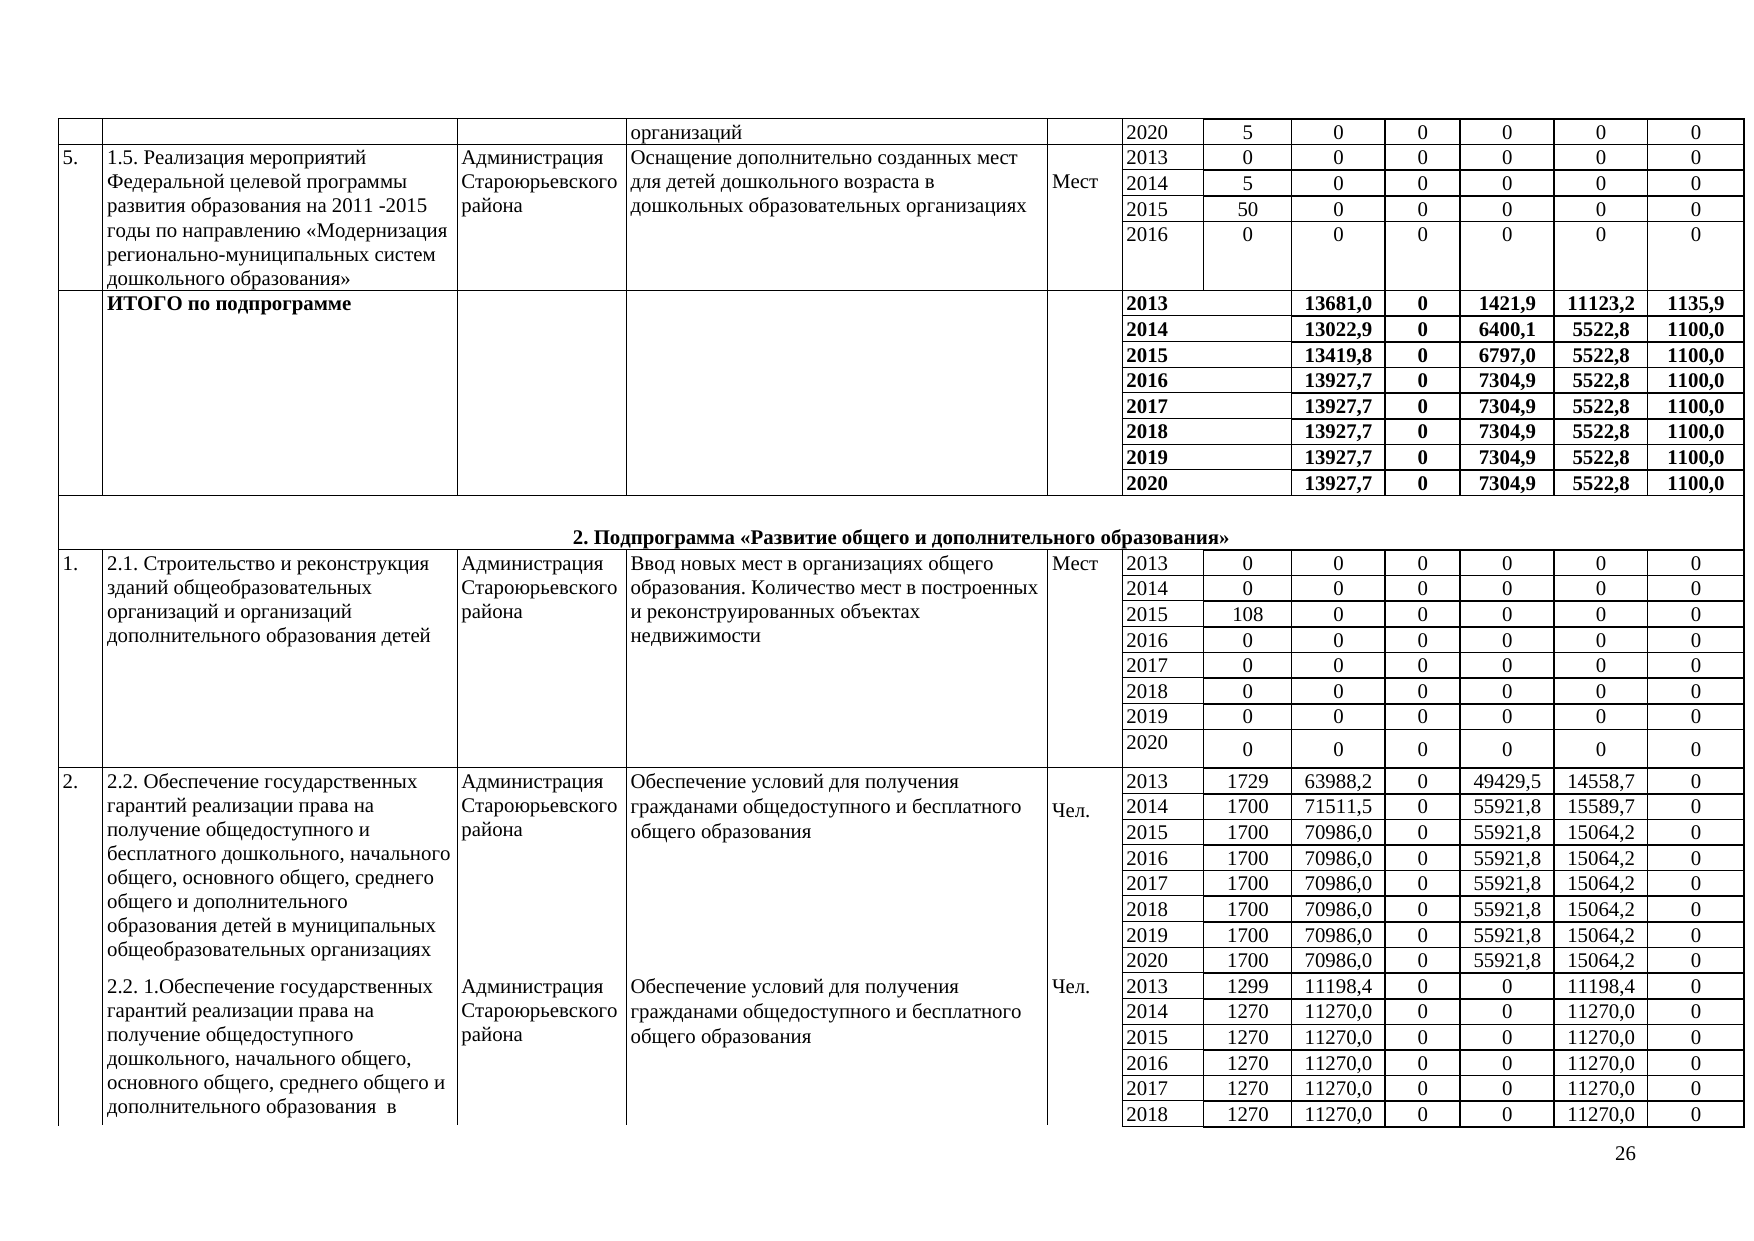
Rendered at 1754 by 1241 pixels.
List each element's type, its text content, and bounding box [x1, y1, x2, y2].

table_cell 0 [1461, 1025, 1553, 1049]
table_cell 0 [1386, 730, 1459, 767]
table_cell 13927,7 [1292, 368, 1384, 392]
table_cell 11270,0 [1555, 1076, 1647, 1100]
table_cell 1729 [1204, 769, 1291, 793]
table_cell 7304,9 [1461, 445, 1553, 469]
table_cell 11198,4 [1555, 974, 1647, 998]
table_cell 0 [1648, 1051, 1743, 1075]
table_cell 1100,0 [1648, 317, 1743, 341]
table_cell 2019 [1123, 445, 1291, 469]
table_cell 0 [1461, 974, 1553, 998]
table_cell 2020 [1123, 948, 1203, 972]
table_cell 0 [1386, 291, 1459, 315]
table_cell 2.2. 1.Обеспечение государственных гарантий реализации права на получение общедоступного дошкольного, начального общего, основного общего, среднего общего и дополнительного образования в [103, 972, 457, 1126]
table_cell 0 [1555, 551, 1647, 575]
table_cell 55921,8 [1461, 871, 1553, 895]
table_cell 0 [1204, 145, 1291, 169]
table_cell 11270,0 [1292, 1000, 1384, 1023]
table_cell 2013 [1123, 145, 1203, 169]
table_cell 0 [1648, 871, 1743, 895]
table_cell 0 [1461, 705, 1553, 728]
table_cell 0 [1648, 1025, 1743, 1049]
table_cell 2016 [1123, 368, 1291, 392]
table_cell 7304,9 [1461, 420, 1553, 443]
table_cell Обеспечение условий для получения гражданами общедоступного и бесплатного общего образования [626, 972, 1048, 1126]
table_cell 0 [1555, 653, 1647, 677]
table_cell 0 [1386, 445, 1459, 469]
table_cell 0 [1461, 679, 1553, 703]
table_cell 70986,0 [1292, 871, 1384, 895]
table_cell 1270 [1204, 1051, 1291, 1075]
table_cell 2014 [1123, 999, 1203, 1023]
table_cell 11198,4 [1292, 974, 1384, 998]
table_cell 15064,2 [1555, 820, 1647, 844]
table_cell 1700 [1204, 897, 1291, 921]
table_cell 2019 [1123, 922, 1203, 947]
table_cell 15064,2 [1555, 897, 1647, 921]
table_cell 0 [1648, 171, 1743, 195]
table_cell 0 [1648, 795, 1743, 818]
table_cell 0 [1386, 471, 1459, 495]
table_cell 2018 [1123, 1101, 1203, 1126]
table_cell 0 [1292, 222, 1384, 290]
table_cell 0 [1648, 222, 1743, 290]
table_cell 0 [1461, 730, 1553, 767]
table_cell 0 [1292, 145, 1384, 169]
table_cell 0 [1386, 197, 1459, 221]
table_cell 0 [1386, 628, 1459, 652]
table_cell Администрация Староюрьевского района [458, 768, 626, 972]
table_cell 5522,8 [1555, 343, 1647, 367]
table_cell 5522,8 [1555, 368, 1647, 392]
table_cell 2015 [1123, 196, 1203, 221]
table_cell 0 [1386, 923, 1459, 947]
table_cell 0 [1292, 576, 1384, 600]
table_cell 2014 [1123, 794, 1203, 818]
table_cell 13022,9 [1292, 317, 1384, 341]
table_cell 1100,0 [1648, 368, 1743, 392]
table_cell 0 [1386, 1051, 1459, 1075]
table_cell 0 [1292, 171, 1384, 195]
table_cell Обеспечение условий для получения гражданами общедоступного и бесплатного общего образования [627, 768, 1047, 972]
table_cell 70986,0 [1292, 846, 1384, 870]
table_cell 0 [1386, 769, 1459, 793]
table_cell 0 [1555, 171, 1647, 195]
table_cell 1100,0 [1648, 445, 1743, 469]
table_cell 1700 [1204, 846, 1291, 870]
table_cell 2017 [1123, 871, 1203, 895]
table_cell 0 [1648, 1000, 1743, 1023]
table_cell 2013 [1123, 768, 1203, 793]
table_cell 108 [1204, 602, 1291, 626]
table_cell 2017 [1123, 653, 1203, 677]
table_cell 11270,0 [1292, 1076, 1384, 1100]
table_cell 0 [1386, 368, 1459, 392]
table_cell 15064,2 [1555, 871, 1647, 895]
table_cell Мест [1048, 145, 1122, 290]
table_cell 1270 [1204, 1000, 1291, 1023]
table_cell 0 [1386, 171, 1459, 195]
table_cell 0 [1555, 197, 1647, 221]
table_cell 0 [1461, 120, 1553, 144]
table_cell 0 [1292, 197, 1384, 221]
table_cell Оснащение дополнительно созданных мест для детей дошкольного возраста в дошкольных образовательных организациях [627, 145, 1047, 290]
table_cell 2014 [1123, 316, 1291, 341]
table_cell 0 [1461, 628, 1553, 652]
table_cell 15064,2 [1555, 948, 1647, 972]
table_cell 0 [1555, 705, 1647, 728]
table_cell [1048, 291, 1122, 495]
table_cell 0 [1648, 576, 1743, 600]
table_cell 2018 [1123, 419, 1291, 443]
table_cell 0 [1648, 705, 1743, 728]
table_cell 0 [1648, 120, 1743, 144]
table_cell 71511,5 [1292, 795, 1384, 818]
table_cell 0 [1292, 628, 1384, 652]
table_cell 0 [1204, 222, 1291, 290]
table_cell 0 [1555, 602, 1647, 626]
table_cell 11270,0 [1555, 1051, 1647, 1075]
table_cell 0 [1204, 653, 1291, 677]
table_cell 2016 [1123, 627, 1203, 652]
table_cell 1100,0 [1648, 394, 1743, 418]
table_cell 11270,0 [1292, 1102, 1384, 1126]
table_cell 2014 [1123, 170, 1203, 195]
table_cell 2016 [1123, 845, 1203, 870]
table_cell 0 [1648, 653, 1743, 677]
table_cell 0 [1648, 1102, 1743, 1126]
table_cell 0 [1386, 602, 1459, 626]
table_cell 2.2. Обеспечение государственных гарантий реализации права на получение общедоступного и бесплатного дошкольного, начального общего, основного общего, среднего общего и дополнительного образования детей в муниципальных общеобразовательных организациях [103, 768, 457, 972]
table_cell 0 [1386, 679, 1459, 703]
table_cell 0 [1386, 145, 1459, 169]
table_cell 2014 [1123, 576, 1203, 600]
table_cell 0 [1386, 705, 1459, 728]
table_cell 1100,0 [1648, 343, 1743, 367]
table_cell 0 [1648, 197, 1743, 221]
table_cell 13927,7 [1292, 420, 1384, 443]
table_cell 2020 [1123, 730, 1203, 767]
table_cell 0 [1555, 576, 1647, 600]
table_cell 0 [1555, 222, 1647, 290]
table_cell 0 [1386, 343, 1459, 367]
table_cell 0 [1555, 145, 1647, 169]
table_cell 11270,0 [1292, 1051, 1384, 1075]
table_cell [1048, 119, 1122, 144]
table_cell 63988,2 [1292, 769, 1384, 793]
table_cell 13927,7 [1292, 394, 1384, 418]
table_cell 0 [1648, 846, 1743, 870]
table_cell 7304,9 [1461, 394, 1553, 418]
table_cell Администрация Староюрьевского района [458, 145, 626, 290]
table_cell 1270 [1204, 1025, 1291, 1049]
table_cell 0 [1648, 551, 1743, 575]
table_cell 0 [1461, 171, 1553, 195]
table_cell 0 [1386, 1102, 1459, 1126]
table_cell 0 [1648, 602, 1743, 626]
table_cell 7304,9 [1461, 471, 1553, 495]
table_cell Чел. [1048, 972, 1122, 1126]
table_cell 5522,8 [1555, 471, 1647, 495]
table_cell 15064,2 [1555, 846, 1647, 870]
table_cell 2018 [1123, 896, 1203, 921]
table_cell 2015 [1123, 342, 1291, 367]
table_cell [458, 291, 626, 495]
table_cell 0 [1386, 317, 1459, 341]
table_cell 0 [1386, 948, 1459, 972]
table_cell 0 [1648, 1076, 1743, 1100]
table_cell 0 [1204, 730, 1291, 767]
table_cell 1700 [1204, 795, 1291, 818]
table_cell [103, 119, 457, 144]
table_cell 55921,8 [1461, 948, 1553, 972]
table_cell 0 [1648, 897, 1743, 921]
table_cell 0 [1204, 576, 1291, 600]
table_cell 0 [1292, 551, 1384, 575]
table_cell 0 [1292, 679, 1384, 703]
table_cell 2015 [1123, 820, 1203, 844]
table_cell 5 [1204, 120, 1291, 144]
table_cell 2020 [1123, 119, 1203, 144]
table_cell [59, 291, 102, 495]
table_cell Администрация Староюрьевского района [457, 972, 626, 1126]
table_cell 0 [1292, 730, 1384, 767]
table_cell 14558,7 [1555, 769, 1647, 793]
table_cell 0 [1461, 1076, 1553, 1100]
table_cell 55921,8 [1461, 923, 1553, 947]
table_cell 1270 [1204, 1076, 1291, 1100]
table_cell 49429,5 [1461, 769, 1553, 793]
table_cell 70986,0 [1292, 948, 1384, 972]
table_cell 2018 [1123, 678, 1203, 703]
table_cell 2015 [1123, 601, 1203, 626]
table_cell 0 [1386, 551, 1459, 575]
table_cell 0 [1648, 628, 1743, 652]
table_cell 11270,0 [1555, 1102, 1647, 1126]
table_cell 5. [59, 145, 102, 290]
table_cell [59, 119, 102, 144]
table_cell 2017 [1123, 1076, 1203, 1100]
table_cell 2016 [1123, 1050, 1203, 1075]
table_cell 15589,7 [1555, 795, 1647, 818]
table_cell 5522,8 [1555, 420, 1647, 443]
table_cell 5522,8 [1555, 317, 1647, 341]
table_cell 6797,0 [1461, 343, 1553, 367]
table_cell 5 [1204, 171, 1291, 195]
table_cell 0 [1292, 120, 1384, 144]
table_cell 50 [1204, 197, 1291, 221]
table_cell 2015 [1123, 1025, 1203, 1049]
table_cell 1.5. Реализация мероприятий Федеральной целевой программы развития образования на 2011 -2015 годы по направлению «Модернизация регионально-муниципальных систем дошкольного образования» [103, 145, 457, 290]
table_cell 0 [1648, 948, 1743, 972]
table_cell 0 [1386, 420, 1459, 443]
table_cell 5522,8 [1555, 394, 1647, 418]
table_cell 0 [1386, 576, 1459, 600]
table_cell 0 [1292, 705, 1384, 728]
table_cell 70986,0 [1292, 923, 1384, 947]
table_cell 2. Подпрограмма «Развитие общего и дополнительного образования» [59, 496, 1743, 549]
table_cell 55921,8 [1461, 820, 1553, 844]
table_cell Администрация Староюрьевского района [458, 550, 626, 767]
table_cell 0 [1386, 1000, 1459, 1023]
table_cell [627, 291, 1047, 495]
table_cell 0 [1648, 730, 1743, 767]
table_cell 1100,0 [1648, 420, 1743, 443]
table_cell 0 [1386, 1025, 1459, 1049]
table_cell 11270,0 [1292, 1025, 1384, 1049]
table_cell 70986,0 [1292, 897, 1384, 921]
table_cell 6400,1 [1461, 317, 1553, 341]
table_cell 1100,0 [1648, 471, 1743, 495]
table_cell 2.1. Строительство и реконструкция зданий общеобразовательных организаций и организаций дополнительного образования детей [103, 550, 457, 767]
table_cell 0 [1648, 769, 1743, 793]
table_cell 0 [1461, 576, 1553, 600]
table_cell 0 [1461, 222, 1553, 290]
table_cell 0 [1461, 551, 1553, 575]
table_cell 13419,8 [1292, 343, 1384, 367]
table_cell 0 [1386, 1076, 1459, 1100]
table_cell 15064,2 [1555, 923, 1647, 947]
table_cell 2019 [1123, 704, 1203, 728]
table_cell Чел. [1048, 768, 1122, 972]
table_cell 0 [1386, 846, 1459, 870]
table_cell 2013 [1123, 973, 1203, 998]
table_cell 1. [59, 550, 102, 767]
table_cell 1270 [1204, 1102, 1291, 1126]
table_cell 0 [1648, 923, 1743, 947]
table_cell 2016 [1123, 222, 1203, 290]
table_cell 0 [1386, 795, 1459, 818]
table_cell [458, 119, 626, 144]
table_cell 0 [1461, 145, 1553, 169]
table_cell 1700 [1204, 923, 1291, 947]
table_cell 0 [1461, 197, 1553, 221]
table_cell 1700 [1204, 948, 1291, 972]
table_cell 0 [1461, 602, 1553, 626]
table_cell 0 [1461, 1051, 1553, 1075]
table_cell 70986,0 [1292, 820, 1384, 844]
table_cell 55921,8 [1461, 795, 1553, 818]
table_cell 11270,0 [1555, 1000, 1647, 1023]
table_cell 0 [1292, 602, 1384, 626]
table_cell 0 [1555, 628, 1647, 652]
table_cell 0 [1204, 628, 1291, 652]
table_cell 2013 [1123, 550, 1203, 575]
table_cell 0 [1386, 820, 1459, 844]
table_cell 2017 [1123, 393, 1291, 418]
table_cell ИТОГО по подпрограмме [103, 291, 457, 495]
table_cell 0 [1292, 653, 1384, 677]
table_cell [59, 972, 103, 1126]
table_cell 1299 [1204, 974, 1291, 998]
table_cell 11270,0 [1555, 1025, 1647, 1049]
table_cell организаций [627, 119, 1047, 144]
table_cell 0 [1204, 679, 1291, 703]
table_cell 0 [1555, 120, 1647, 144]
table_cell 0 [1555, 679, 1647, 703]
table_cell Ввод новых мест в организациях общего образования. Количество мест в построенных и реконструированных объектах недвижимости [627, 550, 1047, 767]
table_cell 0 [1204, 551, 1291, 575]
table_cell 55921,8 [1461, 897, 1553, 921]
table_cell 5522,8 [1555, 445, 1647, 469]
table_cell 0 [1386, 394, 1459, 418]
table_cell 1421,9 [1461, 291, 1553, 315]
table_cell 0 [1461, 653, 1553, 677]
table_cell 1700 [1204, 871, 1291, 895]
table_cell 55921,8 [1461, 846, 1553, 870]
table_cell 0 [1461, 1102, 1553, 1126]
table_cell 0 [1648, 820, 1743, 844]
table_cell 1700 [1204, 820, 1291, 844]
table_cell 0 [1386, 871, 1459, 895]
table_cell 0 [1386, 222, 1459, 290]
table_cell 0 [1461, 1000, 1553, 1023]
table_cell 2013 [1123, 291, 1291, 315]
table_cell 13681,0 [1292, 291, 1384, 315]
table_cell Мест [1048, 550, 1122, 767]
table_cell 0 [1648, 974, 1743, 998]
table_cell 2. [59, 768, 102, 972]
table_cell 13927,7 [1292, 471, 1384, 495]
table_cell 0 [1386, 120, 1459, 144]
table_cell 0 [1386, 974, 1459, 998]
table_cell 0 [1386, 653, 1459, 677]
table_cell 1135,9 [1648, 291, 1743, 315]
table_cell 7304,9 [1461, 368, 1553, 392]
table_cell 0 [1648, 145, 1743, 169]
table_cell 0 [1204, 705, 1291, 728]
table_cell 11123,2 [1555, 291, 1647, 315]
table_cell 0 [1386, 897, 1459, 921]
table_cell 13927,7 [1292, 445, 1384, 469]
table_cell 0 [1648, 679, 1743, 703]
table_cell 0 [1555, 730, 1647, 767]
table_cell 2020 [1123, 470, 1291, 495]
